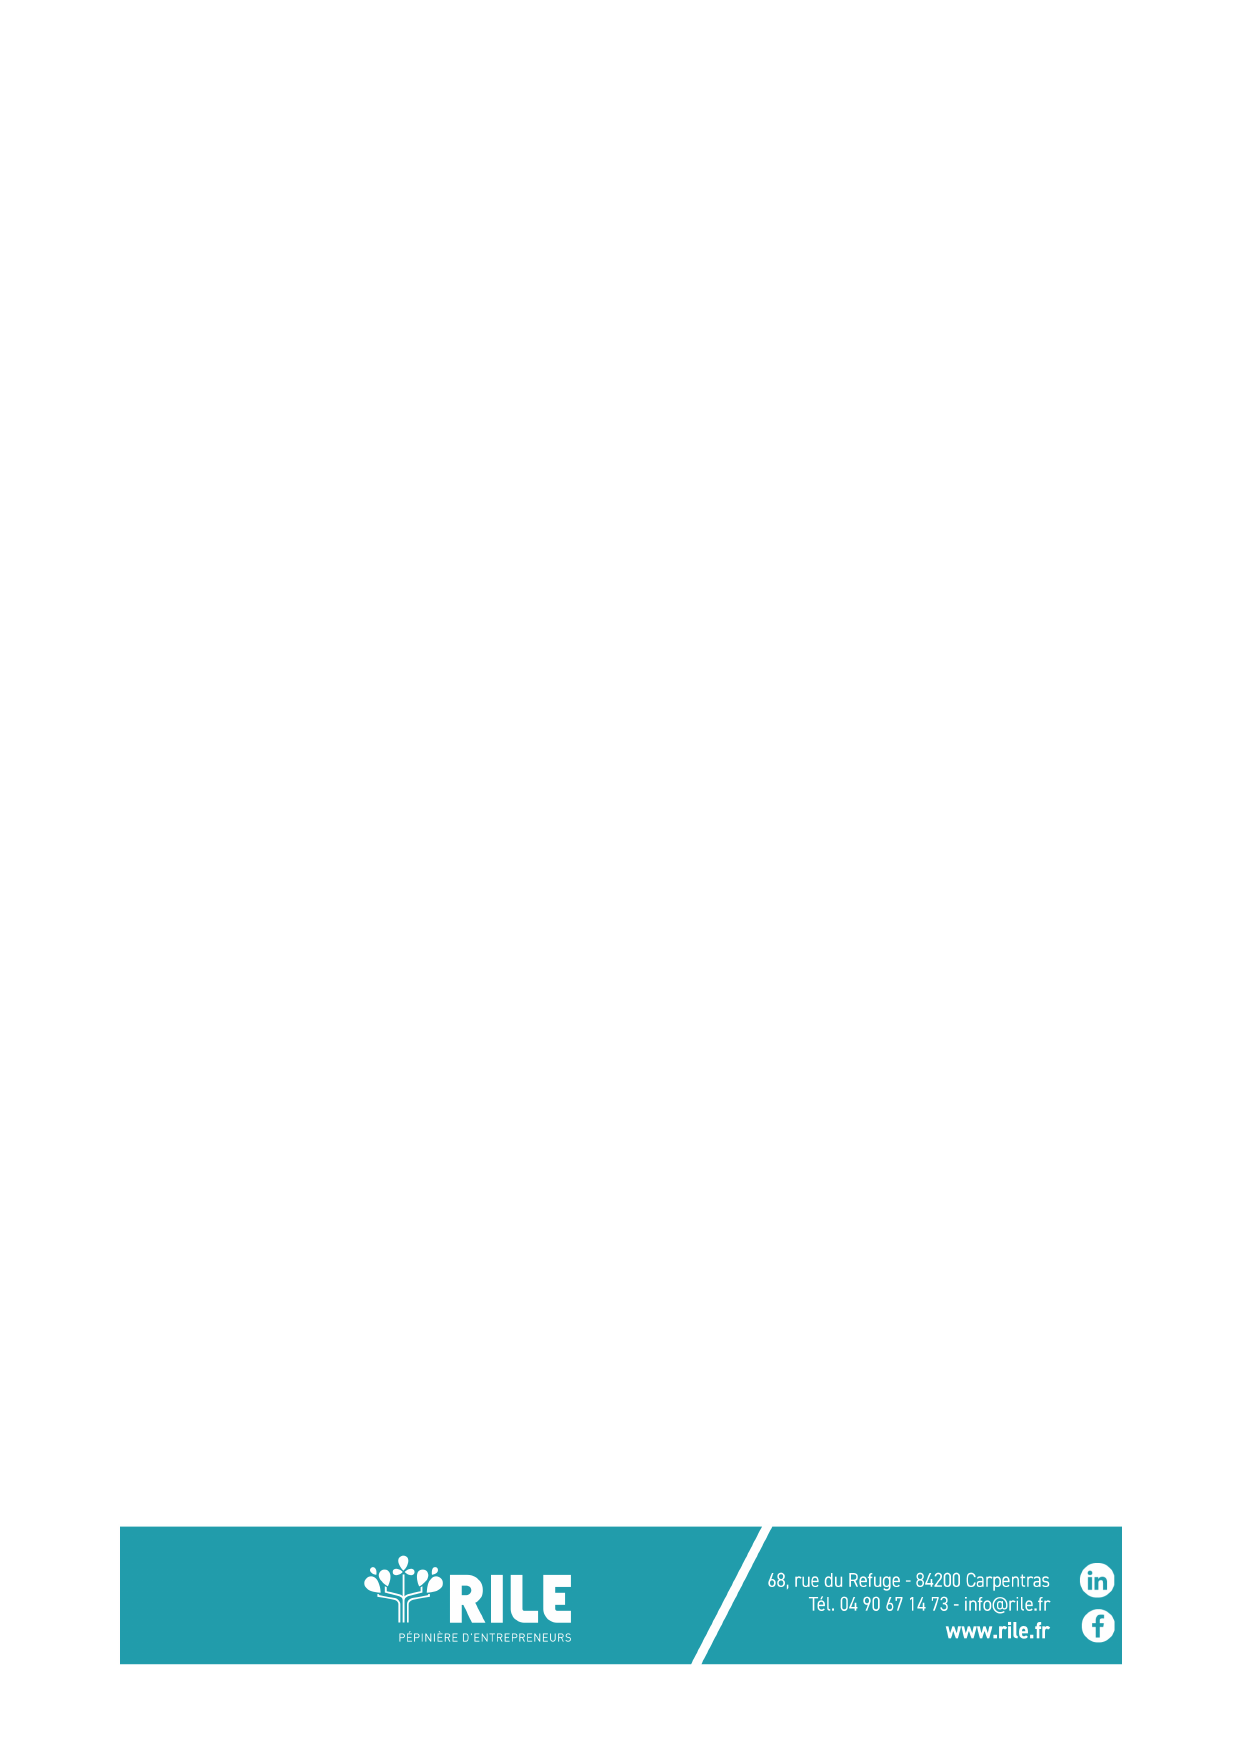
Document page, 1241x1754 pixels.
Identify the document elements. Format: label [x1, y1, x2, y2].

picture [118, 1524, 1123, 1665]
